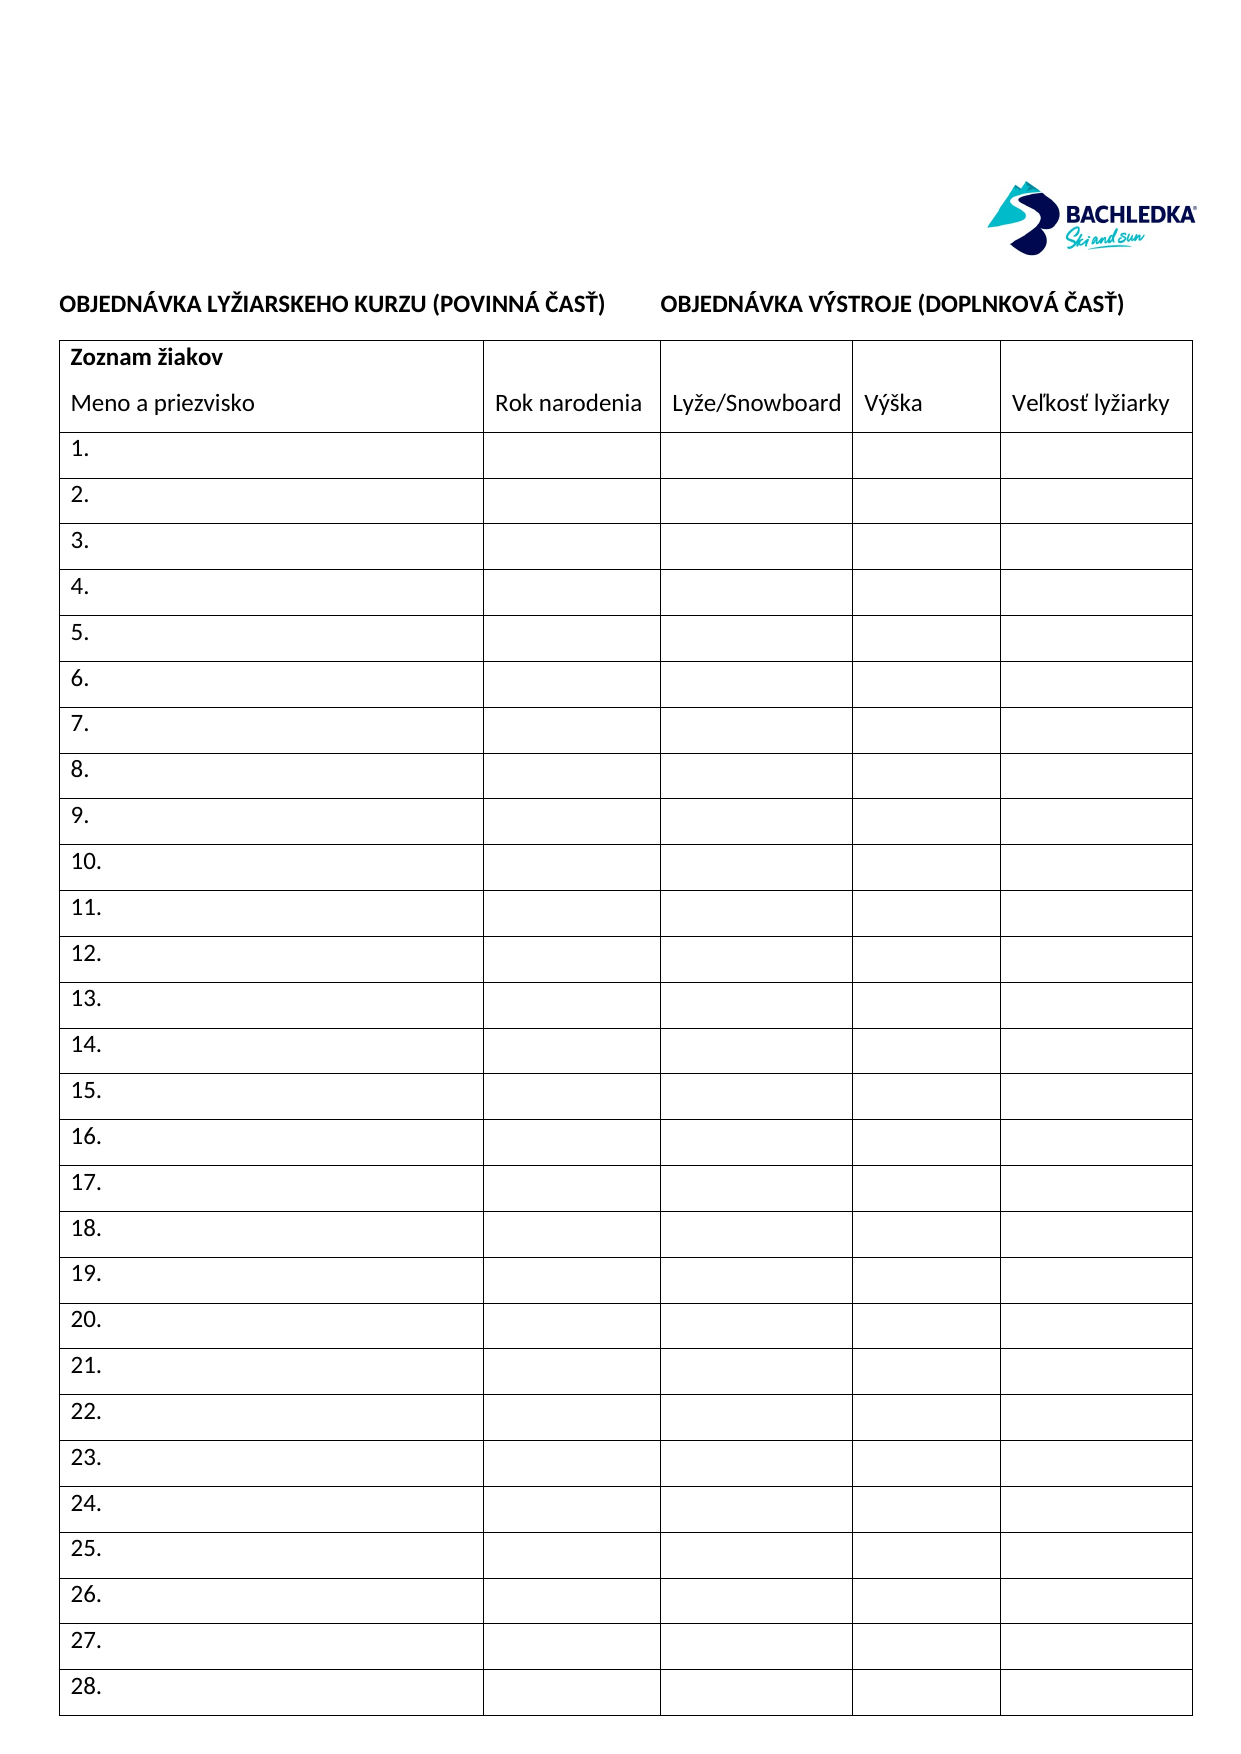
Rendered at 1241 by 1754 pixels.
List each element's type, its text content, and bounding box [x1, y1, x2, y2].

table_cell [484, 1579, 660, 1623]
table_cell 20. [60, 1304, 483, 1348]
table_cell [853, 1349, 1000, 1394]
table_cell [661, 1670, 852, 1715]
table_cell [1001, 845, 1192, 890]
table_header Zoznam žiakov Meno a priezvisko [60, 341, 483, 432]
table_cell [661, 1212, 852, 1257]
table_cell [853, 891, 1000, 936]
table_cell [853, 479, 1000, 523]
table_cell [1001, 708, 1192, 752]
table_cell [853, 1166, 1000, 1211]
table_cell 24. [60, 1487, 483, 1532]
table_cell [484, 891, 660, 936]
table_cell [853, 708, 1000, 752]
table_cell [484, 524, 660, 569]
table_cell [853, 1624, 1000, 1669]
table_cell 6. [60, 662, 483, 707]
table_cell [484, 1258, 660, 1302]
table_cell 1. [60, 433, 483, 477]
table_cell 5. [60, 616, 483, 661]
table_cell [853, 433, 1000, 477]
table_cell [484, 616, 660, 661]
table_cell [661, 1533, 852, 1577]
table_cell 11. [60, 891, 483, 936]
table_cell [661, 1395, 852, 1440]
table_cell [661, 1029, 852, 1073]
table_cell 21. [60, 1349, 483, 1394]
table_cell [1001, 1212, 1192, 1257]
table_cell 3. [60, 524, 483, 569]
table_cell [853, 1258, 1000, 1302]
table_header Lyže/Snowboard [661, 341, 852, 432]
table_header Veľkosť lyžiarky [1001, 341, 1192, 432]
table_cell [484, 845, 660, 890]
table_cell [661, 433, 852, 477]
table_cell [484, 433, 660, 477]
table_cell [484, 708, 660, 752]
table_cell [1001, 1074, 1192, 1119]
table_cell [853, 1074, 1000, 1119]
table_cell [1001, 1624, 1192, 1669]
table_cell 22. [60, 1395, 483, 1440]
table_cell [1001, 570, 1192, 615]
table_cell [661, 799, 852, 844]
table_cell [1001, 1029, 1192, 1073]
table_cell 26. [60, 1579, 483, 1623]
table_cell [853, 1395, 1000, 1440]
table_cell 18. [60, 1212, 483, 1257]
table_cell [1001, 433, 1192, 477]
table_cell [1001, 1349, 1192, 1394]
table_cell [853, 799, 1000, 844]
table_cell [661, 708, 852, 752]
table_cell 23. [60, 1441, 483, 1486]
table_cell [661, 1441, 852, 1486]
table_cell 7. [60, 708, 483, 752]
table_cell 12. [60, 937, 483, 982]
table_cell [484, 479, 660, 523]
table_cell [1001, 1120, 1192, 1165]
table_cell [484, 1487, 660, 1532]
table_cell [661, 1166, 852, 1211]
table_cell [1001, 1441, 1192, 1486]
table_cell [1001, 662, 1192, 707]
table_cell [853, 616, 1000, 661]
table_cell [661, 1487, 852, 1532]
table_cell [484, 570, 660, 615]
table_cell [484, 754, 660, 798]
table_cell 16. [60, 1120, 483, 1165]
table_cell [661, 616, 852, 661]
table_cell [661, 1624, 852, 1669]
table_cell [853, 1533, 1000, 1577]
table_cell [1001, 799, 1192, 844]
table_cell 25. [60, 1533, 483, 1577]
table_cell [661, 479, 852, 523]
table_cell [853, 1212, 1000, 1257]
table_cell [661, 662, 852, 707]
table_cell [484, 1166, 660, 1211]
table_cell [484, 1120, 660, 1165]
table_header Rok narodenia [484, 341, 660, 432]
table_cell [1001, 1258, 1192, 1302]
table_cell [1001, 1579, 1192, 1623]
table_cell [484, 983, 660, 1027]
table_cell [853, 570, 1000, 615]
table_cell [484, 1074, 660, 1119]
table_cell [484, 1670, 660, 1715]
table_cell [661, 1304, 852, 1348]
table_cell [484, 937, 660, 982]
table_cell [1001, 891, 1192, 936]
table_cell [1001, 937, 1192, 982]
table_cell 28. [60, 1670, 483, 1715]
table_cell [853, 1304, 1000, 1348]
table_cell [1001, 1487, 1192, 1532]
table_cell [1001, 1395, 1192, 1440]
table_cell [661, 845, 852, 890]
table_cell [853, 983, 1000, 1027]
table_cell [853, 662, 1000, 707]
table_cell [1001, 479, 1192, 523]
table_cell [1001, 1670, 1192, 1715]
table_cell [484, 1212, 660, 1257]
table_cell [1001, 1166, 1192, 1211]
table_cell [661, 570, 852, 615]
table_cell [853, 1670, 1000, 1715]
table_cell [1001, 1304, 1192, 1348]
table_cell [661, 1349, 852, 1394]
table_cell 9. [60, 799, 483, 844]
table_cell [853, 1487, 1000, 1532]
table_cell 8. [60, 754, 483, 798]
table_cell 19. [60, 1258, 483, 1302]
table_cell 15. [60, 1074, 483, 1119]
table_cell [853, 524, 1000, 569]
table_cell 2. [60, 479, 483, 523]
table_cell [484, 1533, 660, 1577]
table_cell [661, 891, 852, 936]
table_cell [853, 1579, 1000, 1623]
table_cell [484, 1029, 660, 1073]
table_cell [484, 1441, 660, 1486]
table_cell 14. [60, 1029, 483, 1073]
table_cell 13. [60, 983, 483, 1027]
table_cell [484, 1304, 660, 1348]
table_cell [661, 937, 852, 982]
table_cell 17. [60, 1166, 483, 1211]
table_cell 27. [60, 1624, 483, 1669]
table_cell [853, 754, 1000, 798]
table_cell [661, 1579, 852, 1623]
table_cell [661, 1074, 852, 1119]
table_cell [661, 524, 852, 569]
table_cell 10. [60, 845, 483, 890]
table_cell [661, 1258, 852, 1302]
table_cell [484, 799, 660, 844]
table_cell [661, 983, 852, 1027]
table_cell [484, 662, 660, 707]
text OBJEDNÁVKA LYŽIARSKEHO KURZU (POVINNÁ ČASŤ) OBJEDNÁVKA VÝSTROJE (DOPLNKOVÁ ČASŤ) [59, 289, 1181, 319]
table_cell [1001, 524, 1192, 569]
table_cell [853, 937, 1000, 982]
table_cell [1001, 754, 1192, 798]
table_cell [853, 1120, 1000, 1165]
table_cell [484, 1624, 660, 1669]
table_cell [853, 1029, 1000, 1073]
table_cell [1001, 1533, 1192, 1577]
table_cell [661, 754, 852, 798]
table_cell [853, 845, 1000, 890]
table_cell [853, 1441, 1000, 1486]
table_cell 4. [60, 570, 483, 615]
table_cell [1001, 983, 1192, 1027]
table_cell [484, 1349, 660, 1394]
table_cell [1001, 616, 1192, 661]
table_cell [661, 1120, 852, 1165]
table_cell [484, 1395, 660, 1440]
table_header Výška [853, 341, 1000, 432]
